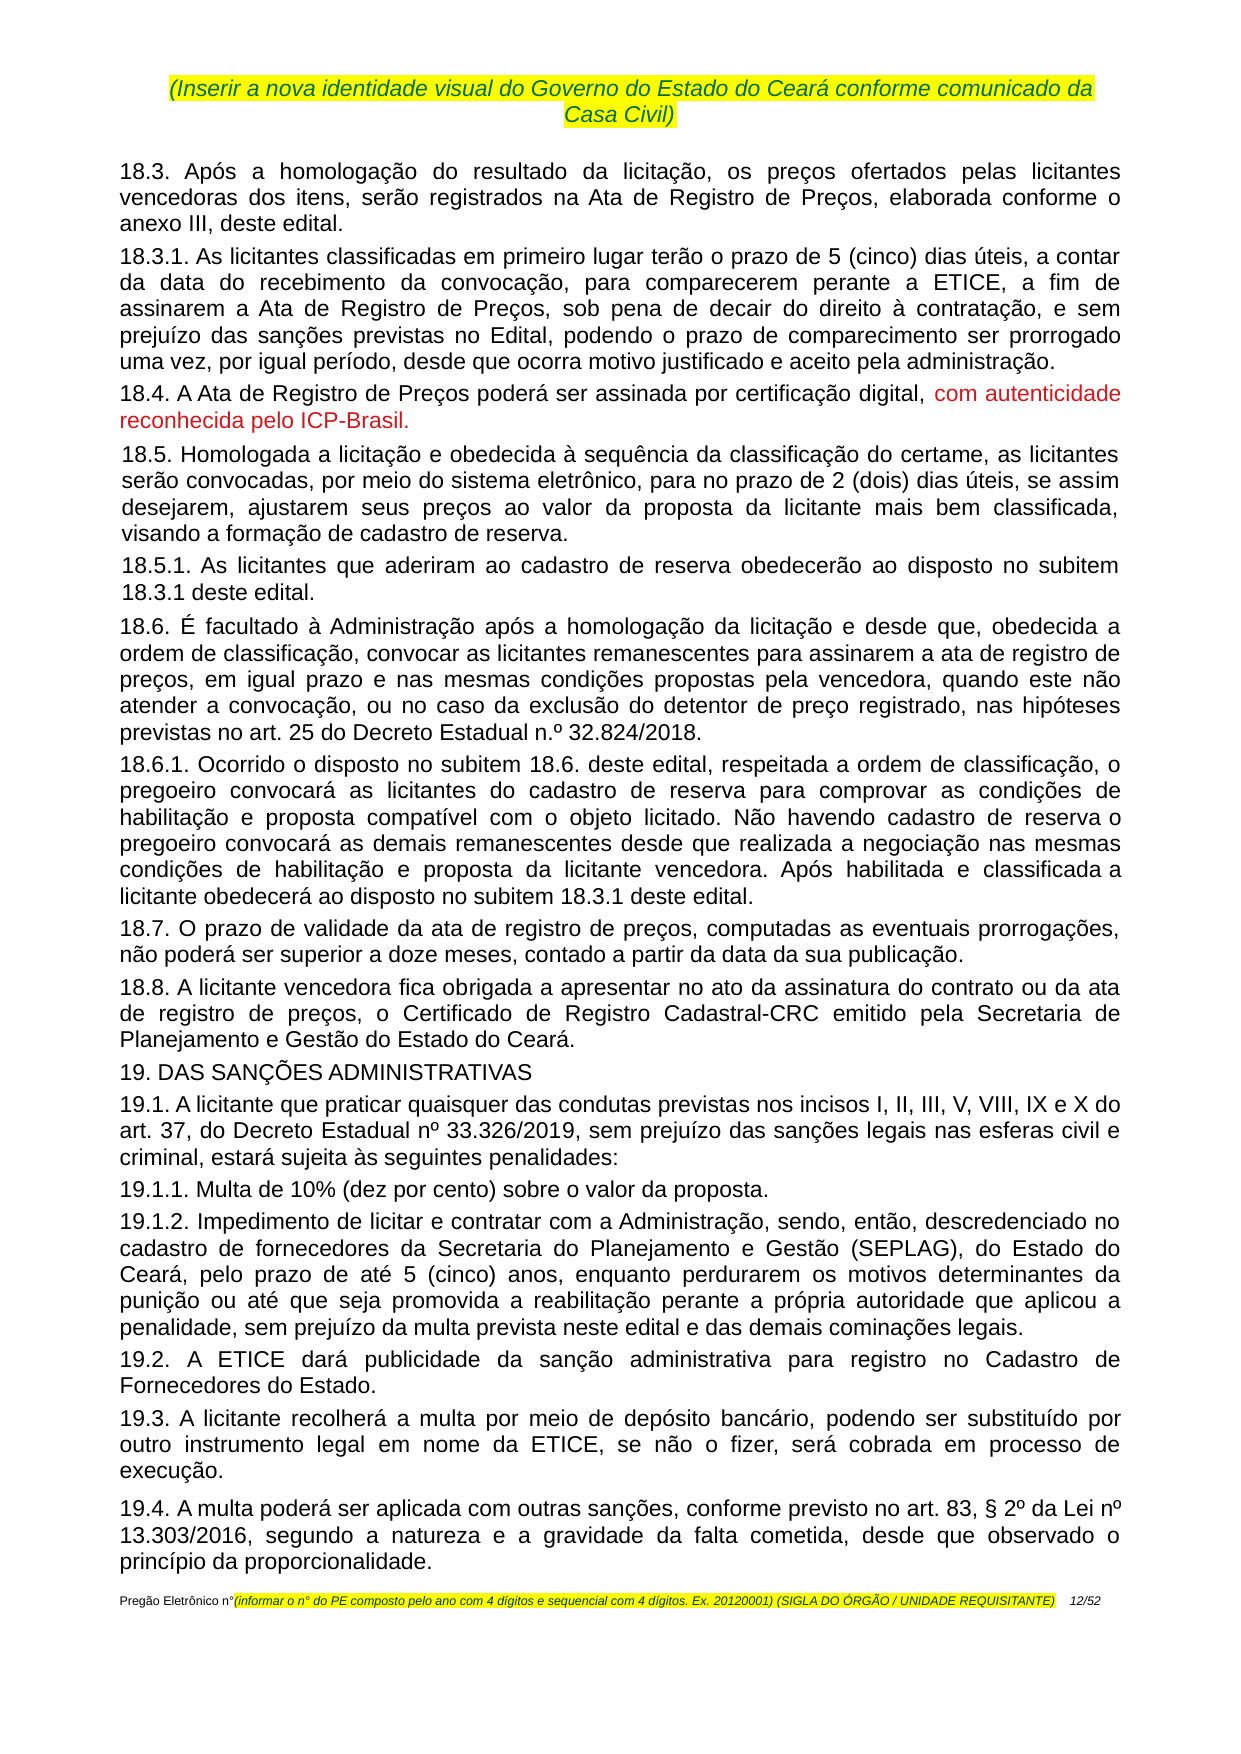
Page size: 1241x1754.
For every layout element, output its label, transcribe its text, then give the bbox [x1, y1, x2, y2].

text 19.1. A licitante que praticar quaisquer das condutas previstas nos incisos I, II, III, V, VIII, IX e X do art. 37, do Decreto Estadual nº 33.326/2019, sem prejuízo das sanções legais nas esferas civil e criminal, estará sujeita às seguintes penalidades: [119, 1091, 1121, 1170]
text 19.1.2. Impedimento de licitar e contratar com a Administração, sendo, então, descredenciado no cadastro de fornecedores da Secretaria do Planejamento e Gestão (SEPLAG), do Estado do Ceará, pelo prazo de até 5 (cinco) anos, enquanto perdurarem os motivos determinantes da punição ou até que seja promovida a reabilitação perante a própria autoridade que aplicou a penalidade, sem prejuízo da multa prevista neste edital e das demais cominações legais. [119, 1208, 1121, 1340]
text 18.8. A licitante vencedora fica obrigada a apresentar no ato da assinatura do contrato ou da ata de registro de preços, o Certificado de Registro Cadastral-CRC emitido pela Secretaria de Planejamento e Gestão do Estado do Ceará. [119, 973, 1121, 1053]
text 18.6.1. Ocorrido o disposto no subitem 18.6. deste edital, respeitada a ordem de classificação, o pregoeiro convocará as licitantes do cadastro de reserva para comprovar as condições de habilitação e proposta compatível com o objeto licitado. Não havendo cadastro de reserva o pregoeiro convocará as demais remanescentes desde que realizada a negociação nas mesmas condições de habilitação e proposta da licitante vencedora. Após habilitada e classificada a licitante obedecerá ao disposto no subitem 18.3.1 deste edital. [119, 751, 1121, 909]
text 19.1.1. Multa de 10% (dez por cento) sobre o valor da proposta. [119, 1176, 1121, 1202]
text 18.3. Após a homologação do resultado da licitação, os preços ofertados pelas licitantes vencedoras dos itens, serão registrados na Ata de Registro de Preços, elaborada conforme o anexo III, deste edital. [119, 158, 1121, 237]
text 19.4. A multa poderá ser aplicada com outras sanções, conforme previsto no art. 83, § 2º da Lei nº 13.303/2016, segundo a natureza e a gravidade da falta cometida, desde que observado o princípio da proporcionalidade. [119, 1495, 1121, 1574]
text 18.3.1. As licitantes classificadas em primeiro lugar terão o prazo de 5 (cinco) dias úteis, a contar da data do recebimento da convocação, para comparecerem perante a ETICE, a fim de assinarem a Ata de Registro de Preços, sob pena de decair do direito à contratação, e sem prejuízo das sanções previstas no Edital, podendo o prazo de comparecimento ser prorrogado uma vez, por igual período, desde que ocorra motivo justificado e aceito pela administração. [119, 243, 1121, 374]
text 18.4. A Ata de Registro de Preços poderá ser assinada por certificação digital, com autenticidade reconhecida pelo ICP-Brasil. [119, 380, 1121, 433]
text 19.3. A licitante recolherá a multa por meio de depósito bancário, podendo ser substituído por outro instrumento legal em nome da ETICE, se não o fizer, será cobrada em processo de execução. [119, 1404, 1121, 1483]
text 18.5. Homologada a licitação e obedecida à sequência da classificação do certame, as licitantes serão convocadas, por meio do sistema eletrônico, para no prazo de 2 (dois) dias úteis, se assim desejarem, ajustarem seus preços ao valor da proposta da licitante mais bem classificada, visando a formação de cadastro de reserva. [119, 439, 1121, 546]
text 19. DAS SANÇÕES ADMINISTRATIVAS [119, 1058, 1121, 1085]
text 19.2. A ETICE dará publicidade da sanção administrativa para registro no Cadastro de Fornecedores do Estado. [119, 1346, 1121, 1398]
text 18.5.1. As licitantes que aderiram ao cadastro de reserva obedecerão ao disposto no subitem 18.3.1 deste edital. [119, 550, 1121, 607]
text 18.7. O prazo de validade da ata de registro de preços, computadas as eventuais prorrogações, não poderá ser superior a doze meses, contado a partir da data da sua publicação. [119, 915, 1121, 968]
text 18.6. É facultado à Administração após a homologação da licitação e desde que, obedecida a ordem de classificação, convocar as licitantes remanescentes para assinarem a ata de registro de preços, em igual prazo e nas mesmas condições propostas pela vencedora, quando este não atender a convocação, ou no caso da exclusão do detentor de preço registrado, nas hipóteses previstas no art. 25 do Decreto Estadual n.º 32.824/2018. [119, 613, 1121, 745]
